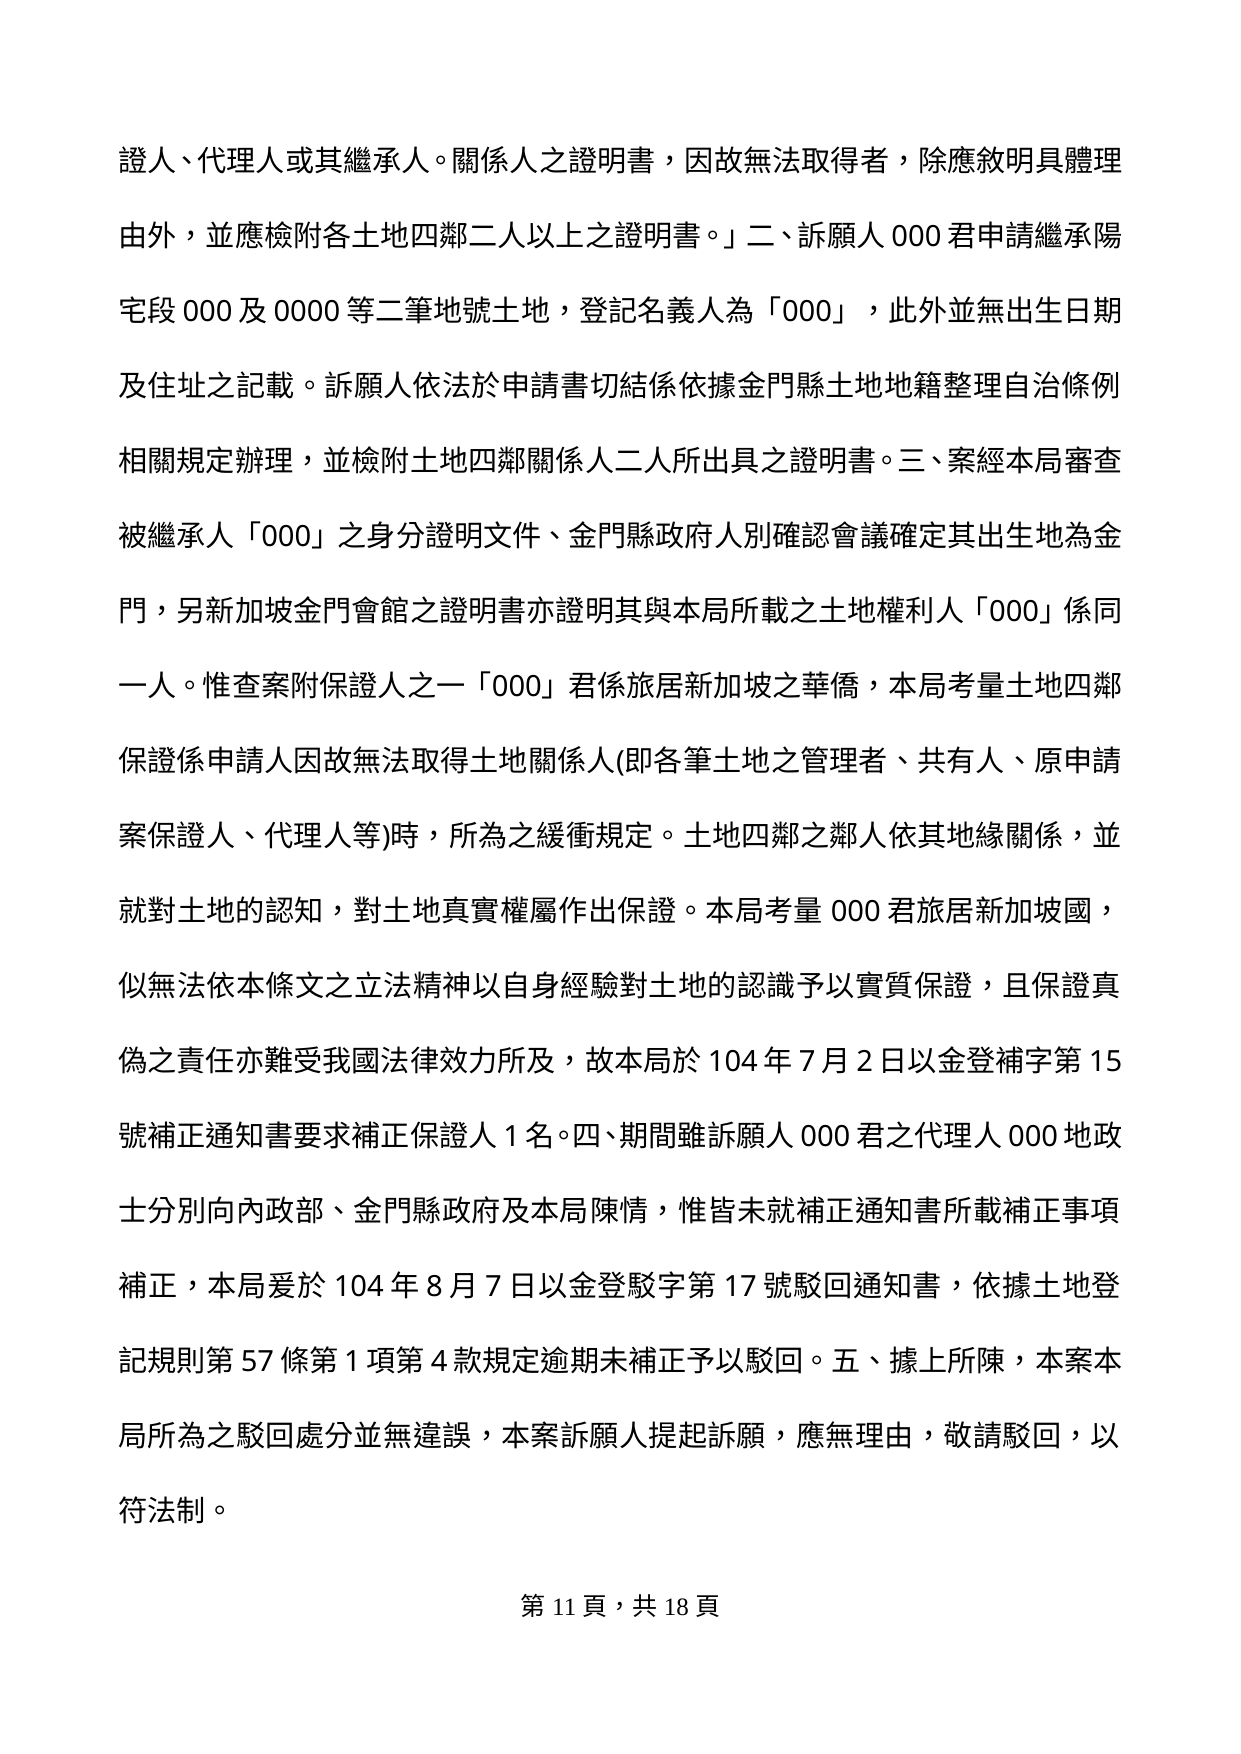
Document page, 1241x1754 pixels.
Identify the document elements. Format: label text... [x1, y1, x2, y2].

text 證人、代理人或其繼承人。關係人之證明書，因故無法取得者，除應敘明具體理由外，並應檢附各土地四鄰二人以上之證明書。」二、訴願人000君申請繼承陽宅段000及0000等二筆地號土地，登記名義人為「000」，此外並無出生日期及住址之記載。訴願人依法於申請書切結係依據金門縣土地地籍整理自治條例相關規定辦理，並檢附土地四鄰關係人二人所出具之證明書。三、案經本局審查被繼承人「000」之身分證明文件、金門縣政府人別確認會議確定其出生地為金門，另新加坡金門會館之證明書亦證明其與本局所載之土地權利人「000」係同一人。惟查案附保證人之一「000」君係旅居新加坡之華僑，本局考量土地四鄰保證係申請人因故無法取得土地關係人(即各筆土地之管理者、共有人、原申請案保證人、代理人等)時，所為之緩衝規定。土地四鄰之鄰人依其地緣關係，並就對土地的認知，對土地真實權屬作出保證。本局考量000君旅居新加坡國，似無法依本條文之立法精神以自身經驗對土地的認識予以實質保證，且保證真偽之責任亦難受我國法律效力所及，故本局於104年7月2日以金登補字第15號補正通知書要求補正保證人1名。四、期間雖訴願人000君之代理人000地政士分別向內政部、金門縣政府及本局陳情，惟皆未就補正通知書所載補正事項補正，本局爰於104年8月7日以金登駁字第17號駁回通知書，依據土地登記規則第57條第1項第4款規定逾期未補正予以駁回。五、據上所陳，本案本局所為之駁回處分並無違誤，本案訴願人提起訴願，應無理由，敬請駁回，以符法制。 [118, 121, 1122, 1546]
